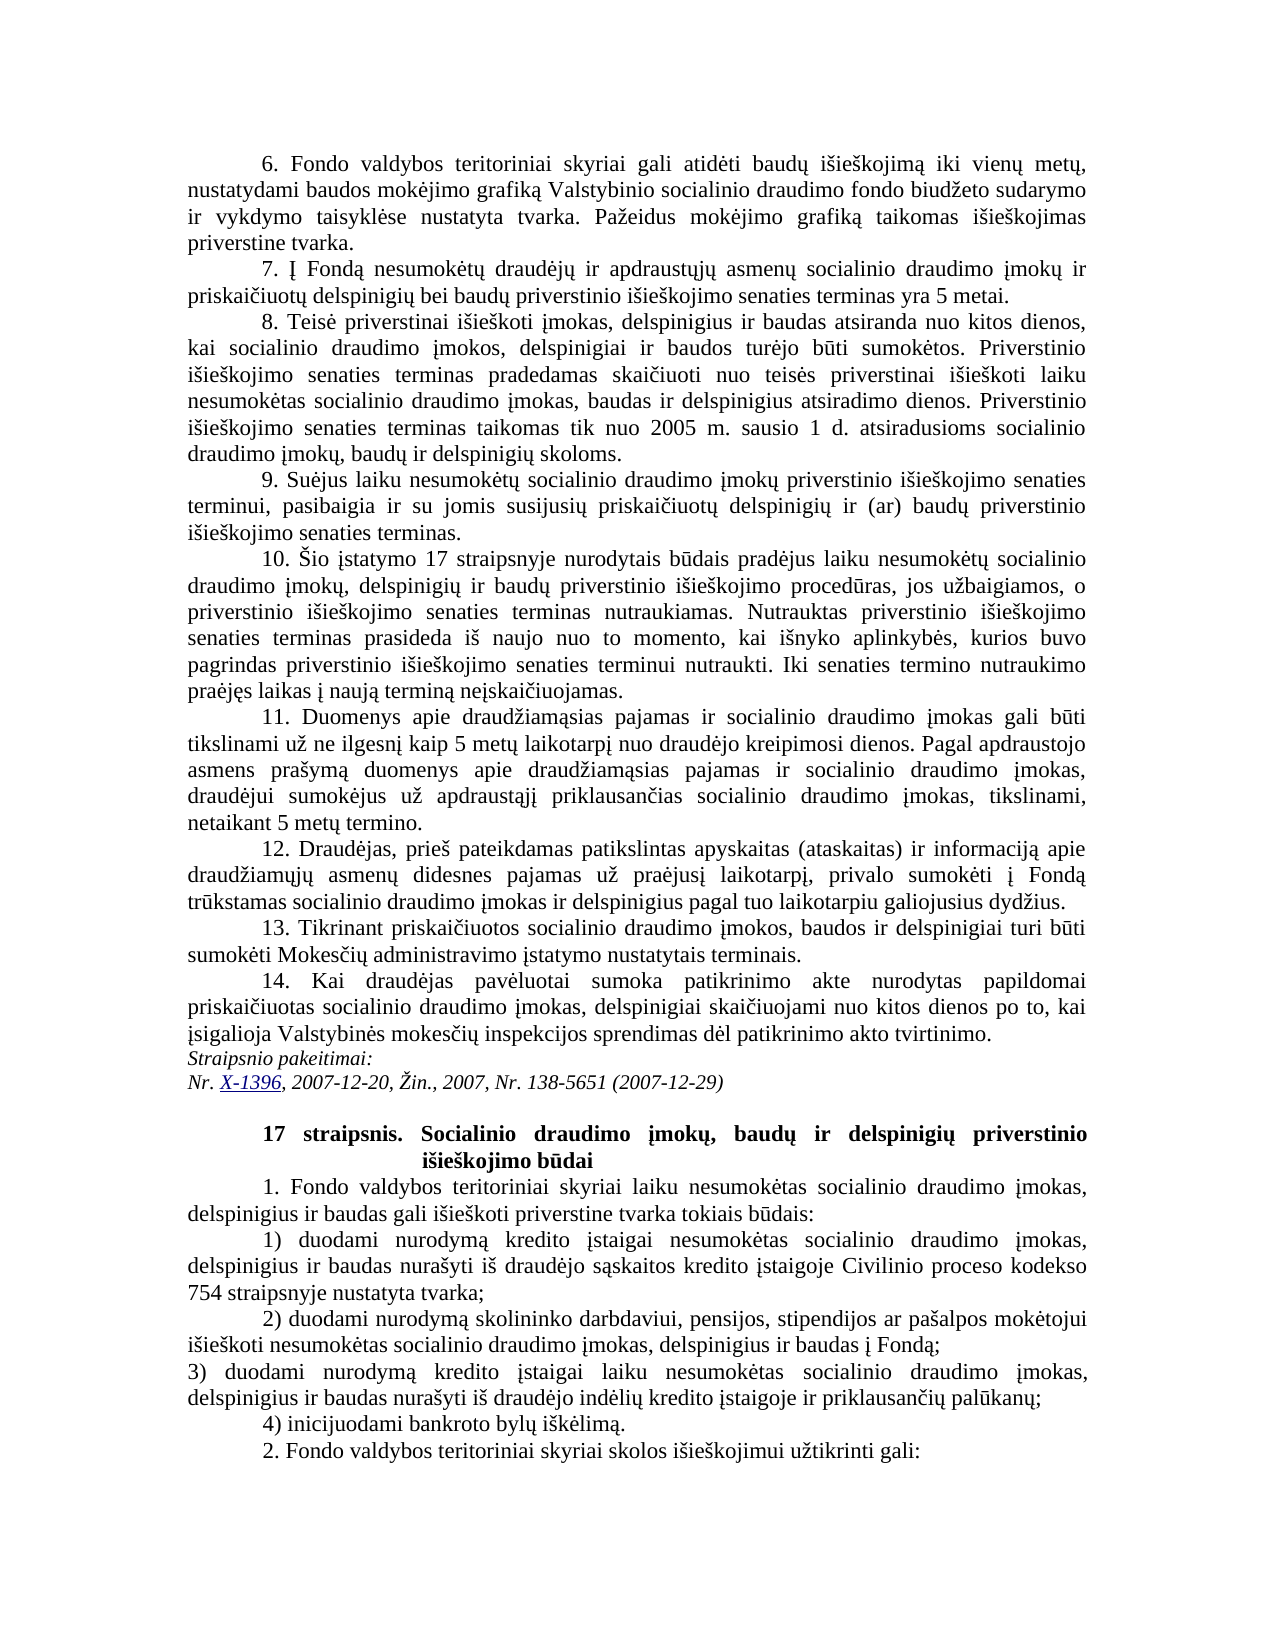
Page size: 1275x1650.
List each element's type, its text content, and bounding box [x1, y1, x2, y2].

text 4) inicijuodami bankroto bylų iškėlimą. [187, 1410, 1088, 1437]
text 14. Kai draudėjas pavėluotai sumoka patikrinimo akte nurodytas papildomai priskaičiuotas socialinio draudimo įmokas, delspinigiai skaičiuojami nuo kitos dienos po to, kai įsigalioja Valstybinės mokesčių inspekcijos sprendimas dėl patikrinimo akto tvirtinimo. [187, 967, 1087, 1046]
text 1) duodami nurodymą kredito įstaigai nesumokėtas socialinio draudimo įmokas, delspinigius ir baudas nurašyti iš draudėjo sąskaitos kredito įstaigoje Civilinio proceso kodekso 754 straipsnyje nustatyta tvarka; [187, 1226, 1088, 1305]
text Nr. X-1396, 2007-12-20, Žin., 2007, Nr. 138-5651 (2007-12-29) [187, 1070, 1088, 1094]
text 17 straipsnis. Socialinio draudimo įmokų, baudų ir delspinigių priverstinio išieškojimo būdai [262, 1121, 1088, 1173]
text 2. Fondo valdybos teritoriniai skyriai skolos išieškojimui užtikrinti gali: [187, 1437, 1088, 1463]
text 1. Fondo valdybos teritoriniai skyriai laiku nesumokėtas socialinio draudimo įmokas, delspinigius ir baudas gali išieškoti priverstine tvarka tokiais būdais: [187, 1173, 1088, 1226]
text 2) duodami nurodymą skolininko darbdaviui, pensijos, stipendijos ar pašalpos mokėtojui išieškoti nesumokėtas socialinio draudimo įmokas, delspinigius ir baudas į Fondą; [187, 1305, 1088, 1358]
text 3) duodami nurodymą kredito įstaigai laiku nesumokėtas socialinio draudimo įmokas, delspinigius ir baudas nurašyti iš draudėjo indėlių kredito įstaigoje ir priklausančių palūkanų; [187, 1358, 1088, 1410]
text 10. Šio įstatymo 17 straipsnyje nurodytais būdais pradėjus laiku nesumokėtų socialinio draudimo įmokų, delspinigių ir baudų priverstinio išieškojimo procedūras, jos užbaigiamos, o priverstinio išieškojimo senaties terminas nutraukiamas. Nutrauktas priverstinio išieškojimo senaties terminas prasideda iš naujo nuo to momento, kai išnyko aplinkybės, kurios buvo pagrindas priverstinio išieškojimo senaties terminui nutraukti. Iki senaties termino nutraukimo praėjęs laikas į naują terminą neįskaičiuojamas. [187, 545, 1087, 703]
text 8. Teisė priverstinai išieškoti įmokas, delspinigius ir baudas atsiranda nuo kitos dienos, kai socialinio draudimo įmokos, delspinigiai ir baudos turėjo būti sumokėtos. Priverstinio išieškojimo senaties terminas pradedamas skaičiuoti nuo teisės priverstinai išieškoti laiku nesumokėtas socialinio draudimo įmokas, baudas ir delspinigius atsiradimo dienos. Priverstinio išieškojimo senaties terminas taikomas tik nuo 2005 m. sausio 1 d. atsiradusioms socialinio draudimo įmokų, baudų ir delspinigių skoloms. [187, 308, 1087, 466]
text 13. Tikrinant priskaičiuotos socialinio draudimo įmokos, baudos ir delspinigiai turi būti sumokėti Mokesčių administravimo įstatymo nustatytais terminais. [187, 914, 1087, 967]
text 12. Draudėjas, prieš pateikdamas patikslintas apyskaitas (ataskaitas) ir informaciją apie draudžiamųjų asmenų didesnes pajamas už praėjusį laikotarpį, privalo sumokėti į Fondą trūkstamas socialinio draudimo įmokas ir delspinigius pagal tuo laikotarpiu galiojusius dydžius. [187, 835, 1087, 914]
text 6. Fondo valdybos teritoriniai skyriai gali atidėti baudų išieškojimą iki vienų metų, nustatydami baudos mokėjimo grafiką Valstybinio socialinio draudimo fondo biudžeto sudarymo ir vykdymo taisyklėse nustatyta tvarka. Pažeidus mokėjimo grafiką taikomas išieškojimas priverstine tvarka. [187, 150, 1087, 255]
text 11. Duomenys apie draudžiamąsias pajamas ir socialinio draudimo įmokas gali būti tikslinami už ne ilgesnį kaip 5 metų laikotarpį nuo draudėjo kreipimosi dienos. Pagal apdraustojo asmens prašymą duomenys apie draudžiamąsias pajamas ir socialinio draudimo įmokas, draudėjui sumokėjus už apdraustąjį priklausančias socialinio draudimo įmokas, tikslinami, netaikant 5 metų termino. [187, 703, 1087, 835]
text Straipsnio pakeitimai: [187, 1046, 1088, 1070]
text 7. Į Fondą nesumokėtų draudėjų ir apdraustųjų asmenų socialinio draudimo įmokų ir priskaičiuotų delspinigių bei baudų priverstinio išieškojimo senaties terminas yra 5 metai. [187, 255, 1087, 308]
text 9. Suėjus laiku nesumokėtų socialinio draudimo įmokų priverstinio išieškojimo senaties terminui, pasibaigia ir su jomis susijusių priskaičiuotų delspinigių ir (ar) baudų priverstinio išieškojimo senaties terminas. [187, 466, 1087, 545]
